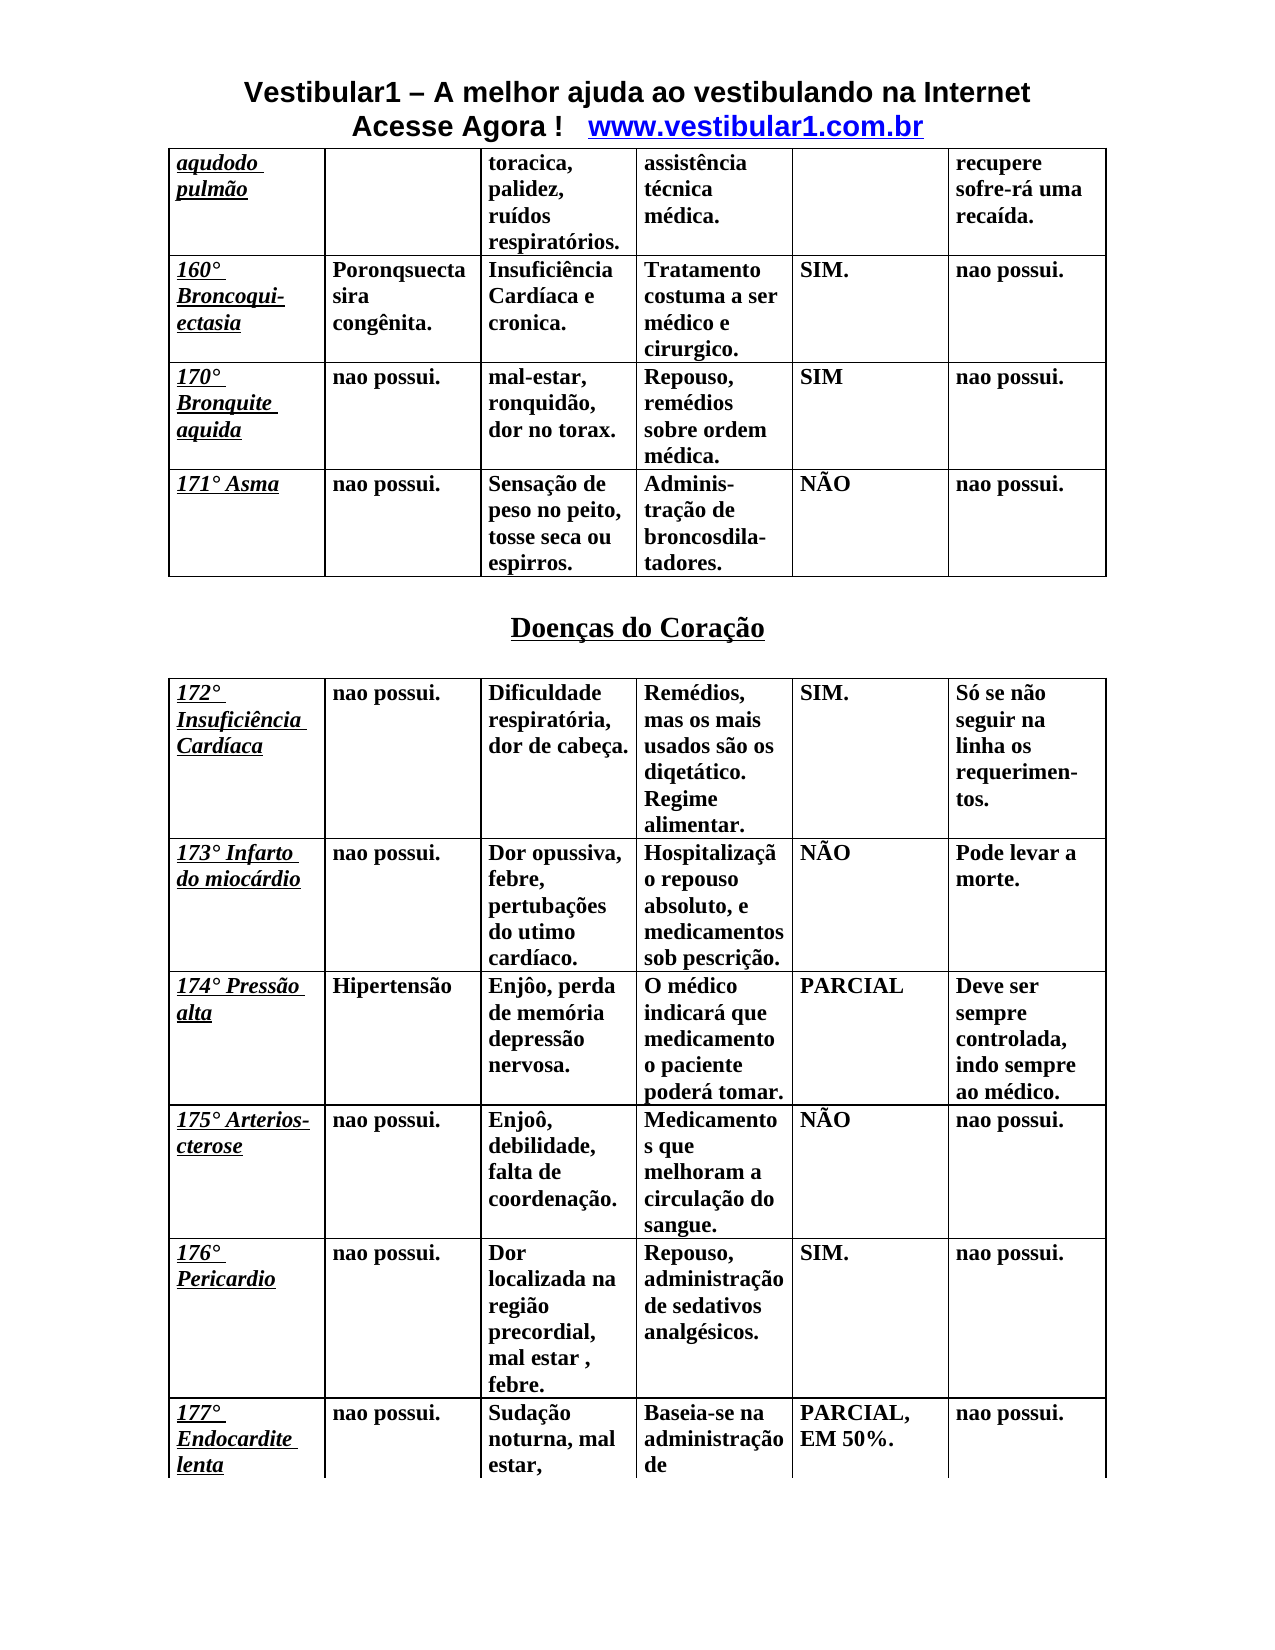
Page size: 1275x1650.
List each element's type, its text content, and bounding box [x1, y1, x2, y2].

table_cell Baseia-se na administração de [637, 1399, 792, 1478]
table_cell Insuficiência Cardíaca e cronica. [482, 256, 636, 362]
table_header aqudodo pulmão [170, 149, 324, 254]
table_cell Sensação de peso no peito, tosse seca ou espirros. [482, 470, 636, 576]
table_cell Adminis-tração de broncosdila-tadores. [637, 470, 792, 576]
table_cell 173° Infarto do miocárdio [170, 839, 324, 971]
table_header Remédios, mas os mais usados são os diqetático. Regime alimentar. [637, 679, 792, 837]
table_cell 176° Pericardio [170, 1239, 324, 1397]
table_cell Sudação noturna, mal estar, [482, 1399, 636, 1478]
table_cell SIM. [793, 256, 948, 362]
table_cell Hospitalização repouso absoluto, e medicamentos sob pescrição. [637, 839, 792, 971]
table_cell Repouso, remédios sobre ordem médica. [637, 363, 792, 468]
table_cell Parcial, em 50%. [793, 1399, 948, 1478]
table_cell nao possui. [326, 363, 480, 468]
table_cell nao possui. [326, 1106, 480, 1237]
table_cell não [793, 470, 948, 576]
table_cell nao possui. [326, 1399, 480, 1478]
table_cell nao possui. [326, 839, 480, 971]
table_cell nao possui. [949, 1399, 1105, 1478]
table_cell nao possui. [949, 1106, 1105, 1237]
table_cell 175° Arterios-cterose [170, 1106, 324, 1237]
table_cell Poronqsuectasira congênita. [326, 256, 480, 362]
table_cell nao possui. [326, 470, 480, 576]
text Doenças do Coração [177, 611, 1098, 644]
table_cell Pode levar a morte. [949, 839, 1105, 971]
table_cell nao possui. [949, 1239, 1105, 1397]
table_cell nao possui. [949, 256, 1105, 362]
table_cell sim [793, 363, 948, 468]
table_cell nao possui. [949, 363, 1105, 468]
table_cell Dor opussiva, febre, pertubações do utimo cardíaco. [482, 839, 636, 971]
table_header toracica, palidez, ruídos respiratórios. [482, 149, 636, 254]
table_header [326, 149, 480, 254]
table_cell Tratamento costuma a ser médico e cirurgico. [637, 256, 792, 362]
table_cell Repouso, administração de sedativos analgésicos. [637, 1239, 792, 1397]
table_cell 177° Endocardite lenta [170, 1399, 324, 1478]
table_header assistência técnica médica. [637, 149, 792, 254]
table_cell Enjoô, debilidade, falta de coordenação. [482, 1106, 636, 1237]
table_cell Deve ser sempre controlada, indo sempre ao médico. [949, 972, 1105, 1104]
table_cell SIM. [793, 1239, 948, 1397]
table_cell 170° Bronquite aquida [170, 363, 324, 468]
table_header recupere sofre-rá uma recaída. [949, 149, 1105, 254]
table_cell Enjôo, perda de memória depressão nervosa. [482, 972, 636, 1104]
table_cell Não [793, 1106, 948, 1237]
table_cell O médico indicará que medicamento o paciente poderá tomar. [637, 972, 792, 1104]
table_cell 160° Broncoqui-ectasia [170, 256, 324, 362]
table_cell 171° Asma [170, 470, 324, 576]
table_cell Dor localizada na região precordial, mal estar , febre. [482, 1239, 636, 1397]
table_header nao possui. [326, 679, 480, 837]
table_cell mal-estar, ronquidão, dor no torax. [482, 363, 636, 468]
table_cell Hipertensão [326, 972, 480, 1104]
table_header 172° Insuficiência Cardíaca [170, 679, 324, 837]
table_header Dificuldade respiratória, dor de cabeça. [482, 679, 636, 837]
table_header Sim. [793, 679, 948, 837]
table_cell 174° Pressão alta [170, 972, 324, 1104]
table_cell Não [793, 839, 948, 971]
table_cell Parcial [793, 972, 948, 1104]
table_cell nao possui. [949, 470, 1105, 576]
table_cell nao possui. [326, 1239, 480, 1397]
table_cell Medicamentos que melhoram a circulação do sangue. [637, 1106, 792, 1237]
table_header Só se não seguir na linha os requerimen-tos. [949, 679, 1105, 837]
table_header [793, 149, 948, 254]
